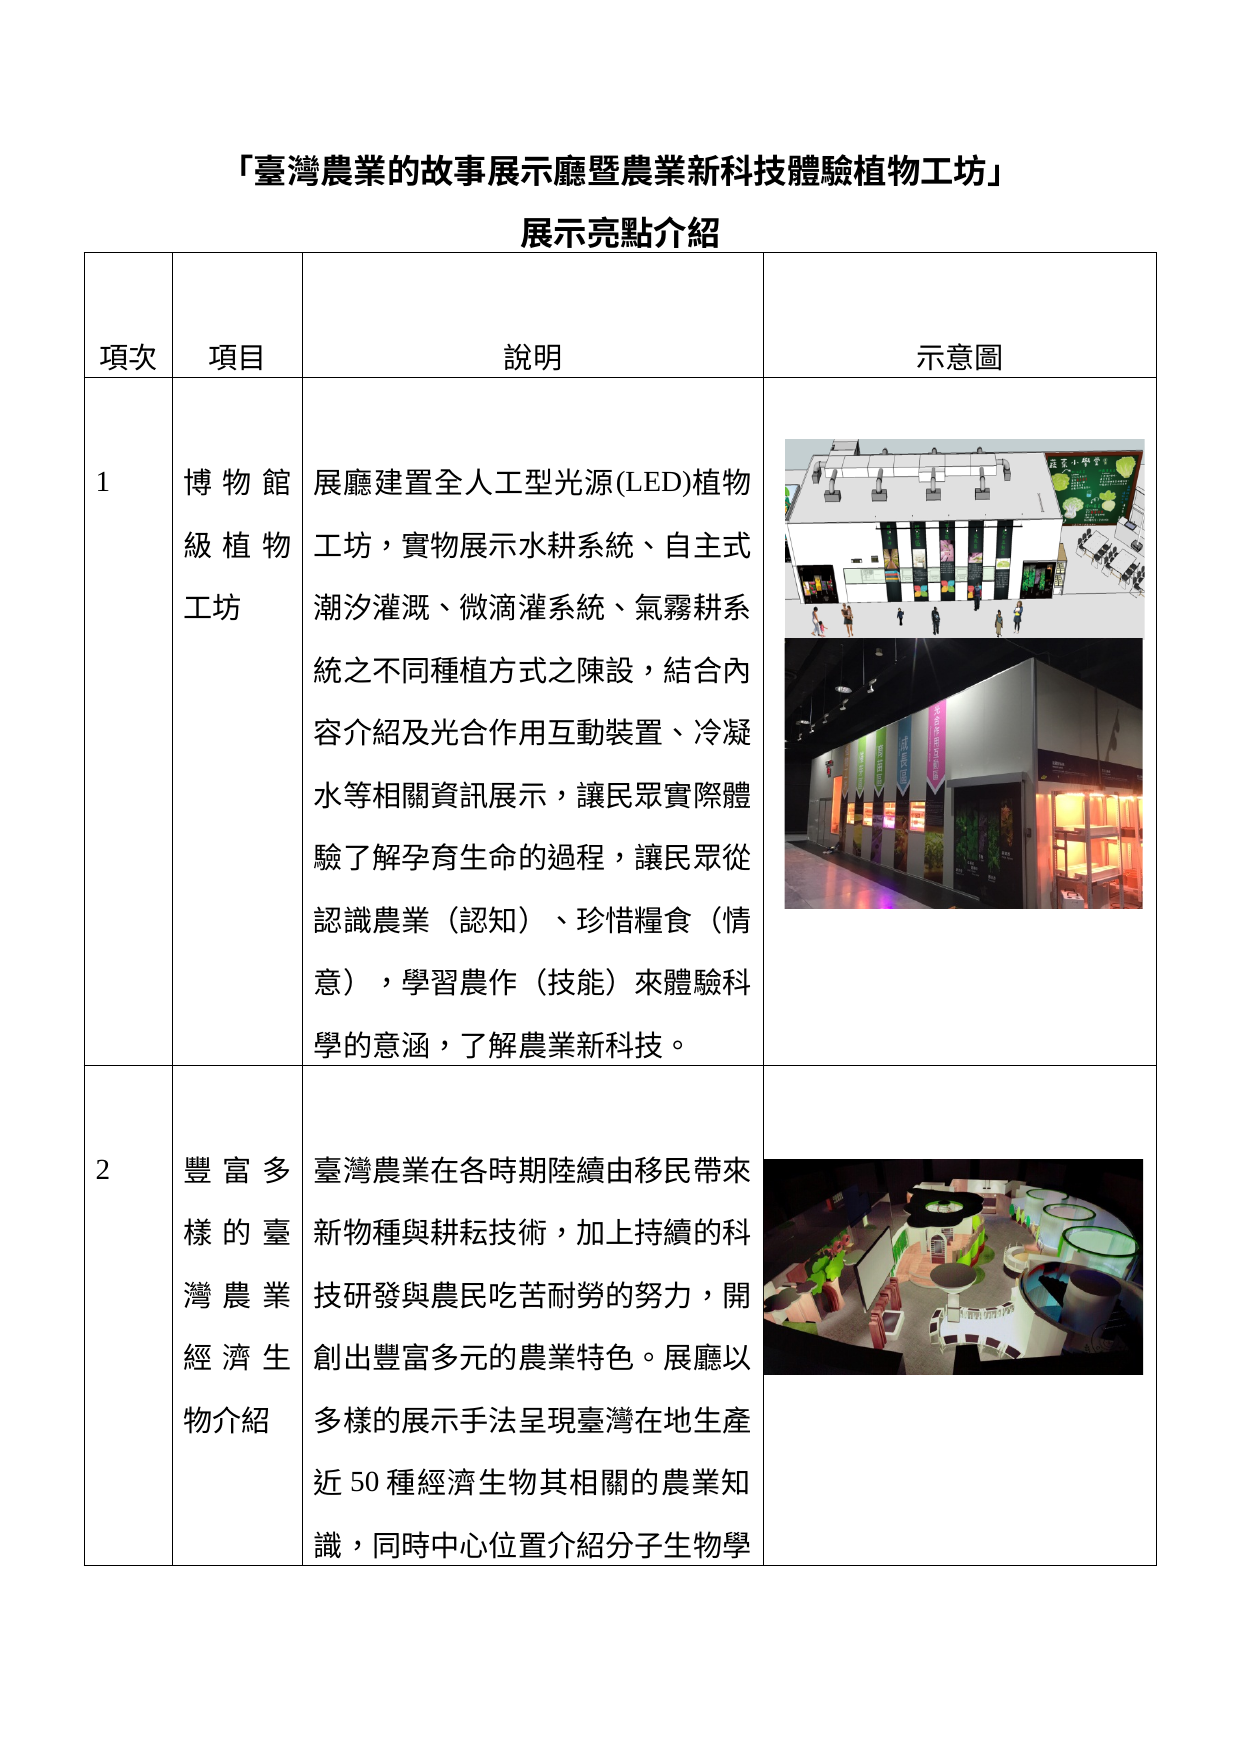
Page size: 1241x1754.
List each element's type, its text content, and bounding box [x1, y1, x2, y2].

table_cell 2 [85, 1066, 172, 1564]
table_cell [764, 1066, 1156, 1564]
text 展示亮點介紹 [118, 189, 1122, 252]
text 「臺灣農業的故事展示廳暨農業新科技體驗植物工坊」 [118, 127, 1122, 189]
table_cell 展廳建置全人工型光源(LED)植物工坊，實物展示水耕系統、自主式潮汐灌溉、微滴灌系統、氣霧耕系統之不同種植方式之陳設，結合內容介紹及光合作用互動裝置、冷凝水等相關資訊展示，讓民眾實際體驗了解孕育生命的過程，讓民眾從認識農業（認知）、珍惜糧食（情意），學習農作（技能）來體驗科學的意涵，了解農業新科技。 [303, 378, 763, 1064]
table_cell 臺灣農業在各時期陸續由移民帶來新物種與耕耘技術，加上持續的科技研發與農民吃苦耐勞的努力，開創出豐富多元的農業特色。展廳以多樣的展示手法呈現臺灣在地生產近50種經濟生物其相關的農業知識，同時中心位置介紹分子生物學 [303, 1066, 763, 1564]
table_cell 博物館級植物工坊 [173, 378, 302, 1064]
table_cell [764, 378, 1156, 1064]
table_header 項次 [85, 253, 172, 377]
table_cell 豐富多樣的臺灣農業經濟生物介紹 [173, 1066, 302, 1564]
table_header 項目 [173, 253, 302, 377]
table_header 示意圖 [764, 253, 1156, 377]
table_header 說明 [303, 253, 763, 377]
table_cell 1 [85, 378, 172, 1064]
